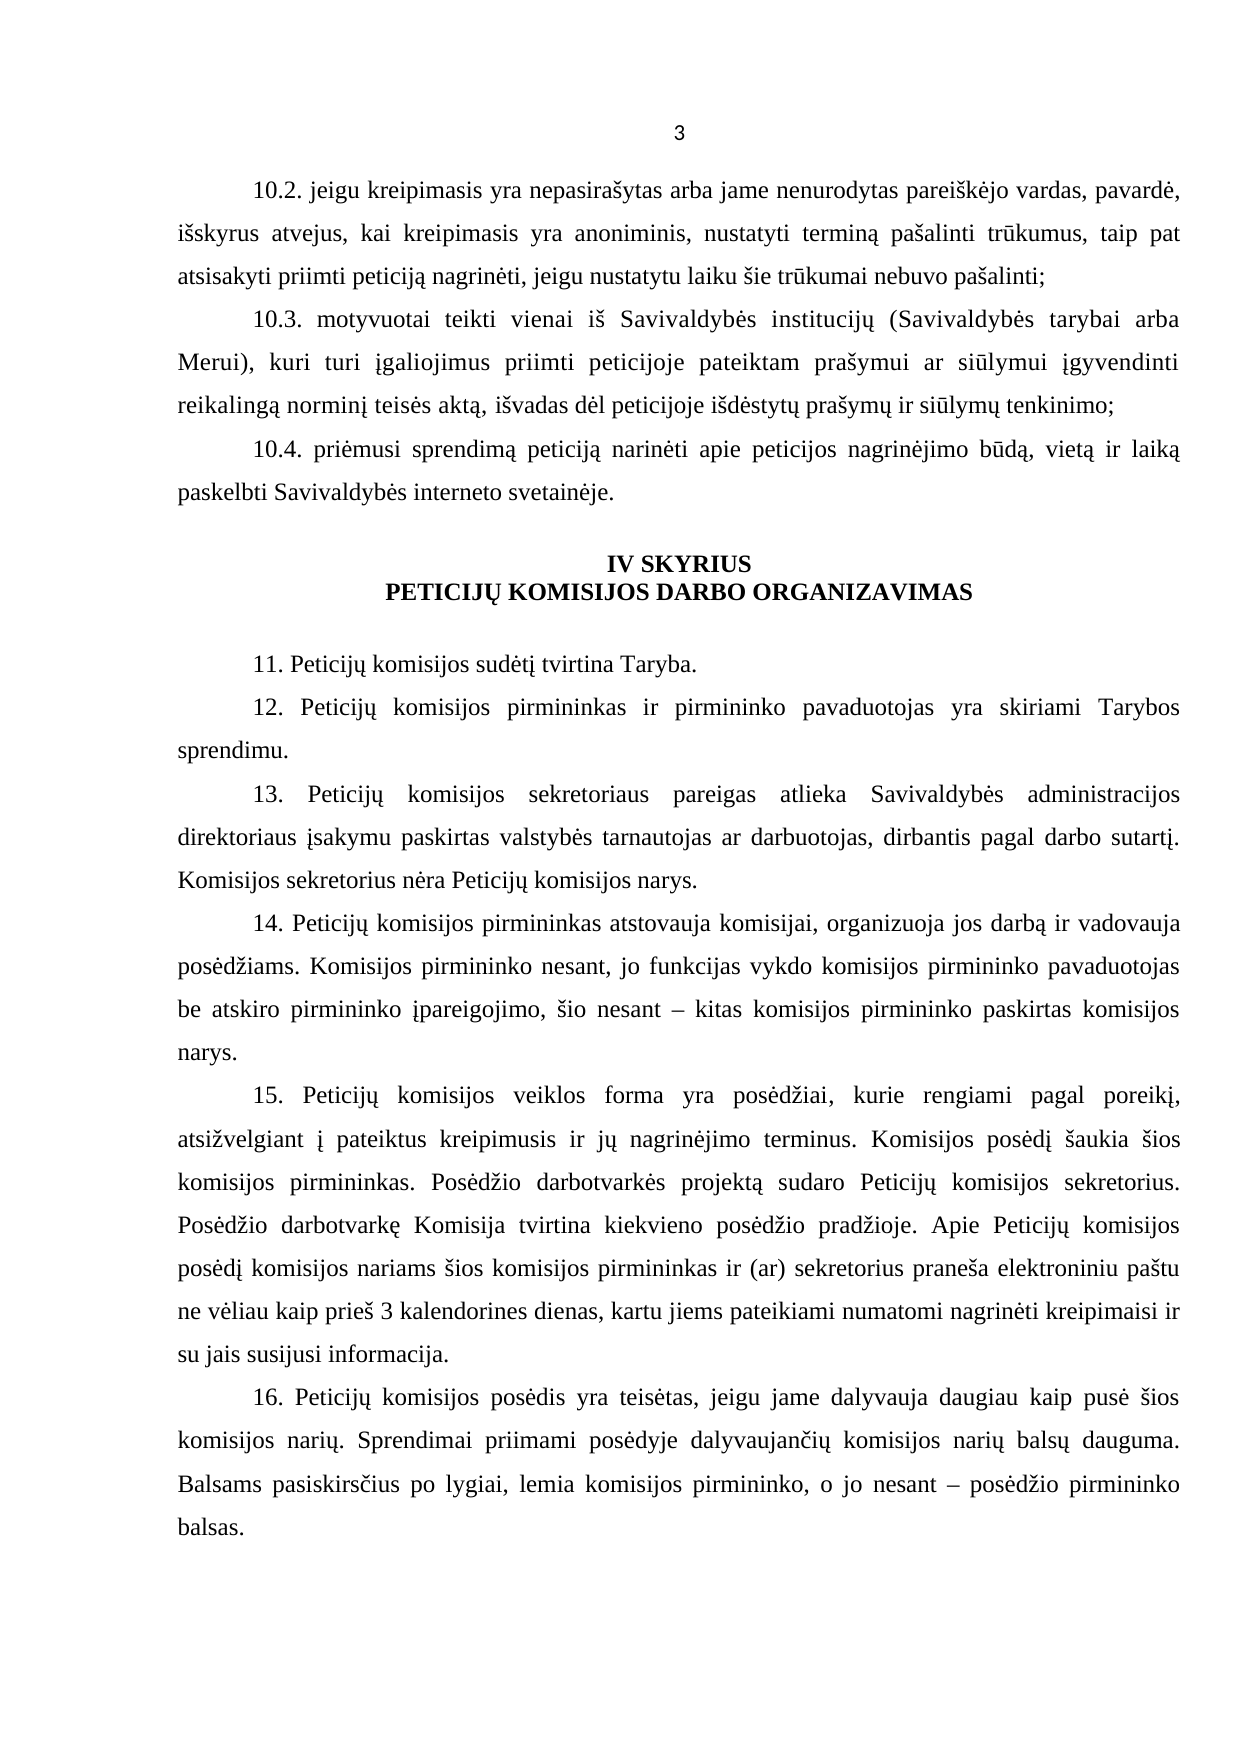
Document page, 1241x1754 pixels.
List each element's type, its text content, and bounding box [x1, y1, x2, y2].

text 10.4. priėmusi sprendimą peticiją narinėti apie peticijos nagrinėjimo būdą, vietą ir laiką paskelbti Savivaldybės interneto svetainėje. [177, 434, 1181, 506]
text 16. Peticijų komisijos posėdis yra teisėtas, jeigu jame dalyvauja daugiau kaip pusė šios komisijos narių. Sprendimai priimami posėdyje dalyvaujančių komisijos narių balsų dauguma. Balsams pasiskirsčius po lygiai, lemia komisijos pirmininko, o jo nesant – posėdžio pirmininko balsas. [177, 1382, 1181, 1541]
text 14. Peticijų komisijos pirmininkas atstovauja komisijai, organizuoja jos darbą ir vadovauja posėdžiams. Komisijos pirmininko nesant, jo funkcijas vykdo komisijos pirmininko pavaduotojas be atskiro pirmininko įpareigojimo, šio nesant – kitas komisijos pirmininko paskirtas komisijos narys. [177, 908, 1181, 1066]
text 12. Peticijų komisijos pirmininkas ir pirmininko pavaduotojas yra skiriami Tarybos sprendimu. [177, 692, 1181, 764]
text 10.3. motyvuotai teikti vienai iš Savivaldybės institucijų (Savivaldybės tarybai arba Merui), kuri turi įgaliojimus priimti peticijoje pateiktam prašymui ar siūlymui įgyvendinti reikalingą norminį teisės aktą, išvadas dėl peticijoje išdėstytų prašymų ir siūlymų tenkinimo; [177, 304, 1181, 419]
text PETICIJŲ KOMISIJOS DARBO ORGANIZAVIMAS [177, 577, 1181, 606]
text 13. Peticijų komisijos sekretoriaus pareigas atlieka Savivaldybės administracijos direktoriaus įsakymu paskirtas valstybės tarnautojas ar darbuotojas, dirbantis pagal darbo sutartį. Komisijos sekretorius nėra Peticijų komisijos narys. [177, 779, 1181, 894]
text 15. Peticijų komisijos veiklos forma yra posėdžiai, kurie rengiami pagal poreikį, atsižvelgiant į pateiktus kreipimusis ir jų nagrinėjimo terminus. Komisijos posėdį šaukia šios komisijos pirmininkas. Posėdžio darbotvarkės projektą sudaro Peticijų komisijos sekretorius. Posėdžio darbotvarkę Komisija tvirtina kiekvieno posėdžio pradžioje. Apie Peticijų komisijos posėdį komisijos nariams šios komisijos pirmininkas ir (ar) sekretorius praneša elektroniniu paštu ne vėliau kaip prieš 3 kalendorines dienas, kartu jiems pateikiami numatomi nagrinėti kreipimaisi ir su jais susijusi informacija. [177, 1081, 1181, 1368]
text 11. Peticijų komisijos sudėtį tvirtina Taryba. [177, 649, 1181, 678]
text 10.2. jeigu kreipimasis yra nepasirašytas arba jame nenurodytas pareiškėjo vardas, pavardė, išskyrus atvejus, kai kreipimasis yra anoniminis, nustatyti terminą pašalinti trūkumus, taip pat atsisakyti priimti peticiją nagrinėti, jeigu nustatytu laiku šie trūkumai nebuvo pašalinti; [177, 175, 1181, 290]
text IV SKYRIUS [177, 549, 1181, 577]
